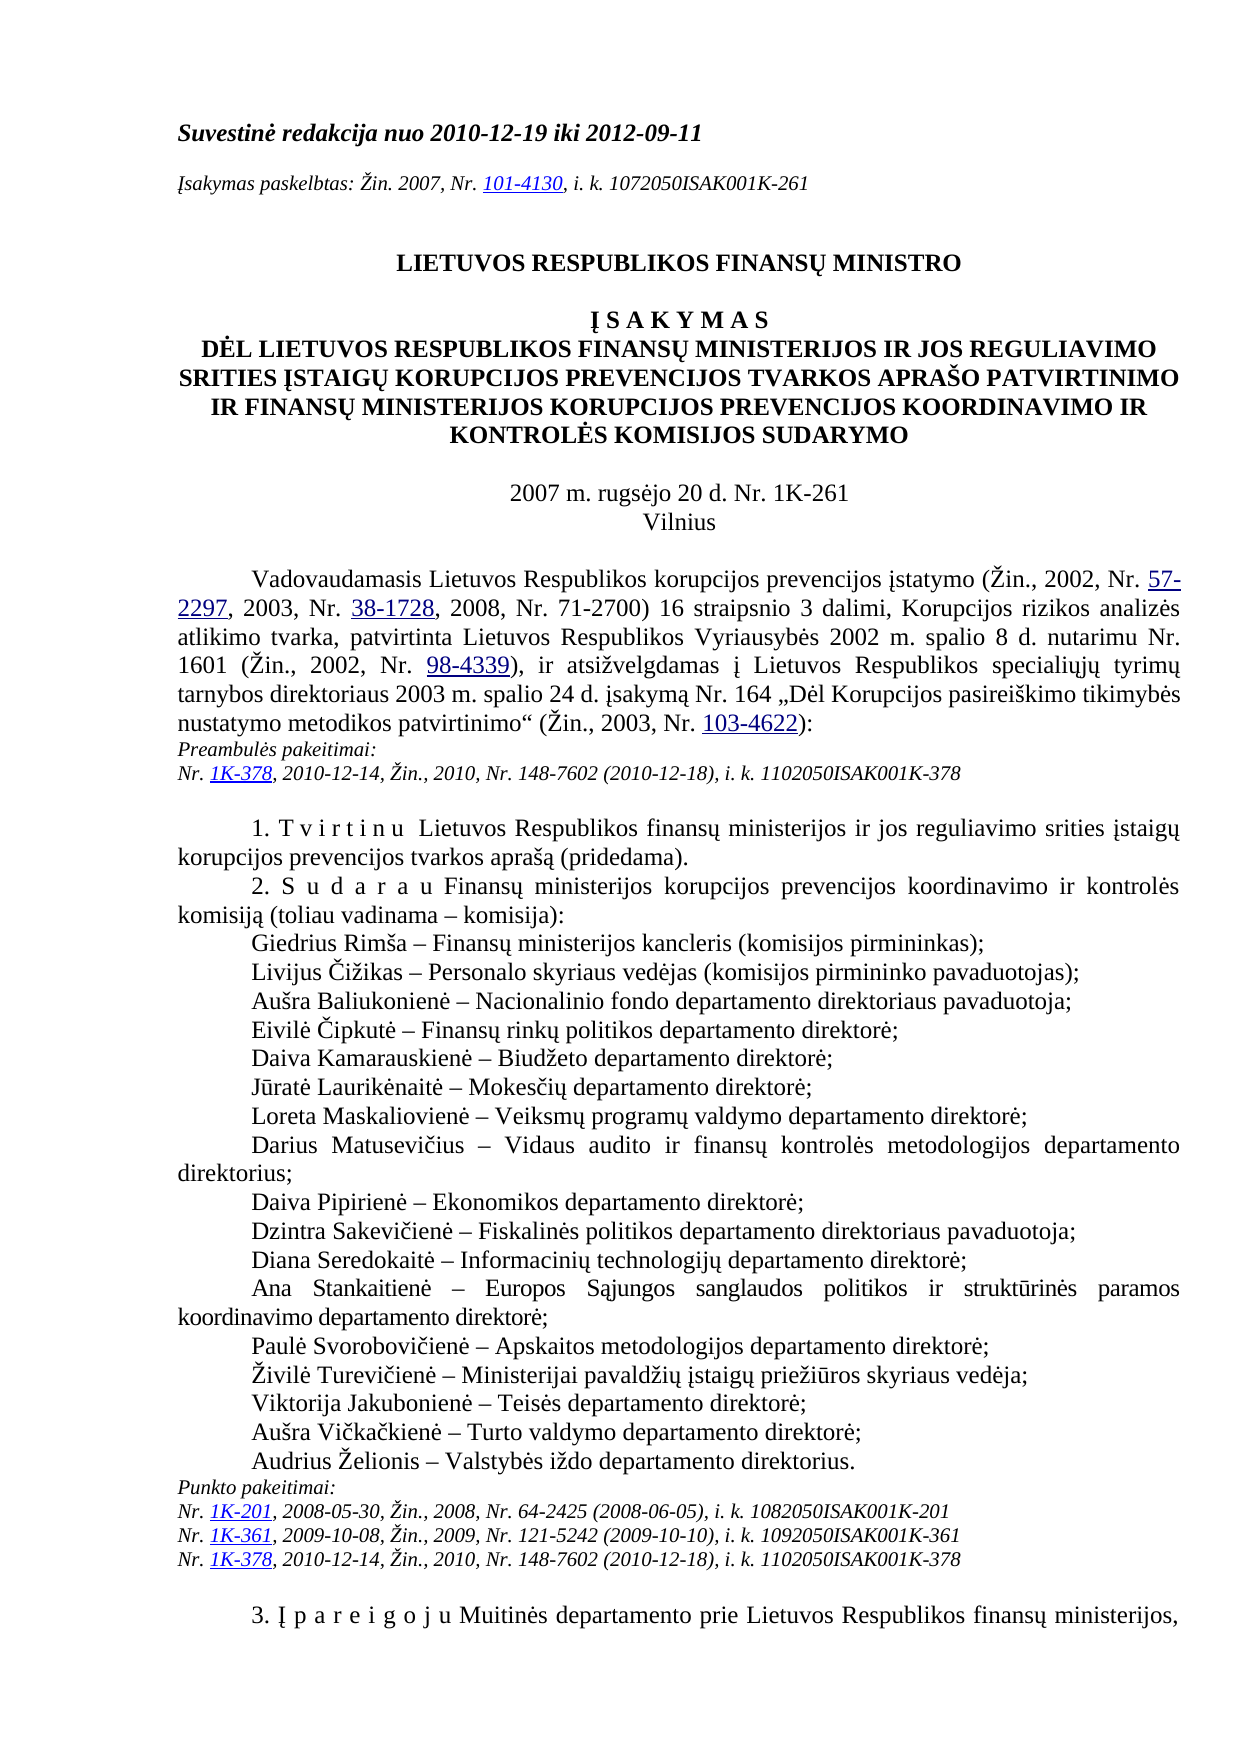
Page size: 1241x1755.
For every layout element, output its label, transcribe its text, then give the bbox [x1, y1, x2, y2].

text Viktorija Jakubonienė – Teisės departamento direktorė; [177, 1388, 1181, 1417]
text Ana Stankaitienė – Europos Sąjungos sanglaudos politikos ir struktūrinės paramos koordinavimo departamento direktorė; [177, 1273, 1181, 1331]
text Daiva Pipirienė – Ekonomikos departamento direktorė; [177, 1187, 1181, 1216]
text Diana Seredokaitė – Informacinių technologijų departamento direktorė; [177, 1245, 1181, 1273]
text Vadovaudamasis Lietuvos Respublikos korupcijos prevencijos įstatymo (Žin., 2002, Nr. 57-2297, 2003, Nr. 38-1728, 2008, Nr. 71-2700) 16 straipsnio 3 dalimi, Korupcijos rizikos analizės atlikimo tvarka, patvirtinta Lietuvos Respublikos Vyriausybės 2002 m. spalio 8 d. nutarimu Nr. 1601 (Žin., 2002, Nr. 98-4339), ir atsižvelgdamas į Lietuvos Respublikos specialiųjų tyrimų tarnybos direktoriaus 2003 m. spalio 24 d. įsakymą Nr. 164 „Dėl Korupcijos pasireiškimo tikimybės nustatymo metodikos patvirtinimo“ (Žin., 2003, Nr. 103-4622): [177, 564, 1181, 737]
text Nr. 1K-201, 2008-05-30, Žin., 2008, Nr. 64-2425 (2008-06-05), i. k. 1082050ISAK001K-201 [177, 1499, 1181, 1523]
text Aušra Vičkačkienė – Turto valdymo departamento direktorė; [177, 1417, 1181, 1446]
text LIETUVOS RESPUBLIKOS FINANSŲ MINISTRO [177, 248, 1181, 277]
text Giedrius Rimša – Finansų ministerijos kancleris (komisijos pirmininkas); [177, 928, 1181, 957]
text Darius Matusevičius – Vidaus audito ir finansų kontrolės metodologijos departamento direktorius; [177, 1130, 1181, 1187]
text 2. S u d a r a u Finansų ministerijos korupcijos prevencijos koordinavimo ir kontrolės komisiją (toliau vadinama – komisija): [177, 871, 1181, 928]
text 2007 m. rugsėjo 20 d. Nr. 1K-261 [177, 478, 1181, 507]
text Įsakymas paskelbtas: Žin. 2007, Nr. 101-4130, i. k. 1072050ISAK001K-261 [177, 171, 1181, 195]
text Daiva Kamarauskienė – Biudžeto departamento direktorė; [177, 1043, 1181, 1072]
text Paulė Svorobovičienė – Apskaitos metodologijos departamento direktorė; [177, 1331, 1181, 1360]
text Jūratė Laurikėnaitė – Mokesčių departamento direktorė; [177, 1072, 1181, 1101]
text Aušra Baliukonienė – Nacionalinio fondo departamento direktoriaus pavaduotoja; [177, 986, 1181, 1015]
text Punkto pakeitimai: [177, 1475, 1181, 1499]
text DĖL LIETUVOS RESPUBLIKOS FINANSŲ MINISTERIJOS IR JOS REGULIAVIMO SRITIES ĮSTAIGŲ KORUPCIJOS PREVENCIJOS TVARKOS APRAŠO PATVIRTINIMO IR FINANSŲ MINISTERIJOS KORUPCIJOS PREVENCIJOS KOORDINAVIMO IR KONTROLĖS KOMISIJOS SUDARYMO [177, 334, 1181, 449]
text 1. Tvirtinu Lietuvos Respublikos finansų ministerijos ir jos reguliavimo srities įstaigų korupcijos prevencijos tvarkos aprašą (pridedama). [177, 813, 1181, 871]
text Živilė Turevičienė – Ministerijai pavaldžių įstaigų priežiūros skyriaus vedėja; [177, 1360, 1181, 1388]
text Į S A K Y M A S [177, 305, 1181, 334]
text Livijus Čižikas – Personalo skyriaus vedėjas (komisijos pirmininko pavaduotojas); [177, 957, 1181, 986]
text Nr. 1K-378, 2010-12-14, Žin., 2010, Nr. 148-7602 (2010-12-18), i. k. 1102050ISAK001K-378 [177, 761, 1181, 785]
text Eivilė Čipkutė – Finansų rinkų politikos departamento direktorė; [177, 1015, 1181, 1043]
text Dzintra Sakevičienė – Fiskalinės politikos departamento direktoriaus pavaduotoja; [177, 1216, 1181, 1245]
text Audrius Želionis – Valstybės iždo departamento direktorius. [177, 1446, 1181, 1475]
text 3. Į p a r e i g o j u Muitinės departamento prie Lietuvos Respublikos finansų ministerijos, [177, 1600, 1181, 1628]
text Vilnius [177, 507, 1181, 535]
text Suvestinė redakcija nuo 2010-12-19 iki 2012-09-11 [177, 118, 1181, 147]
text Preambulės pakeitimai: [177, 737, 1181, 761]
text Nr. 1K-378, 2010-12-14, Žin., 2010, Nr. 148-7602 (2010-12-18), i. k. 1102050ISAK001K-378 [177, 1547, 1181, 1571]
text Nr. 1K-361, 2009-10-08, Žin., 2009, Nr. 121-5242 (2009-10-10), i. k. 1092050ISAK001K-361 [177, 1523, 1181, 1547]
text Loreta Maskaliovienė – Veiksmų programų valdymo departamento direktorė; [177, 1101, 1181, 1130]
